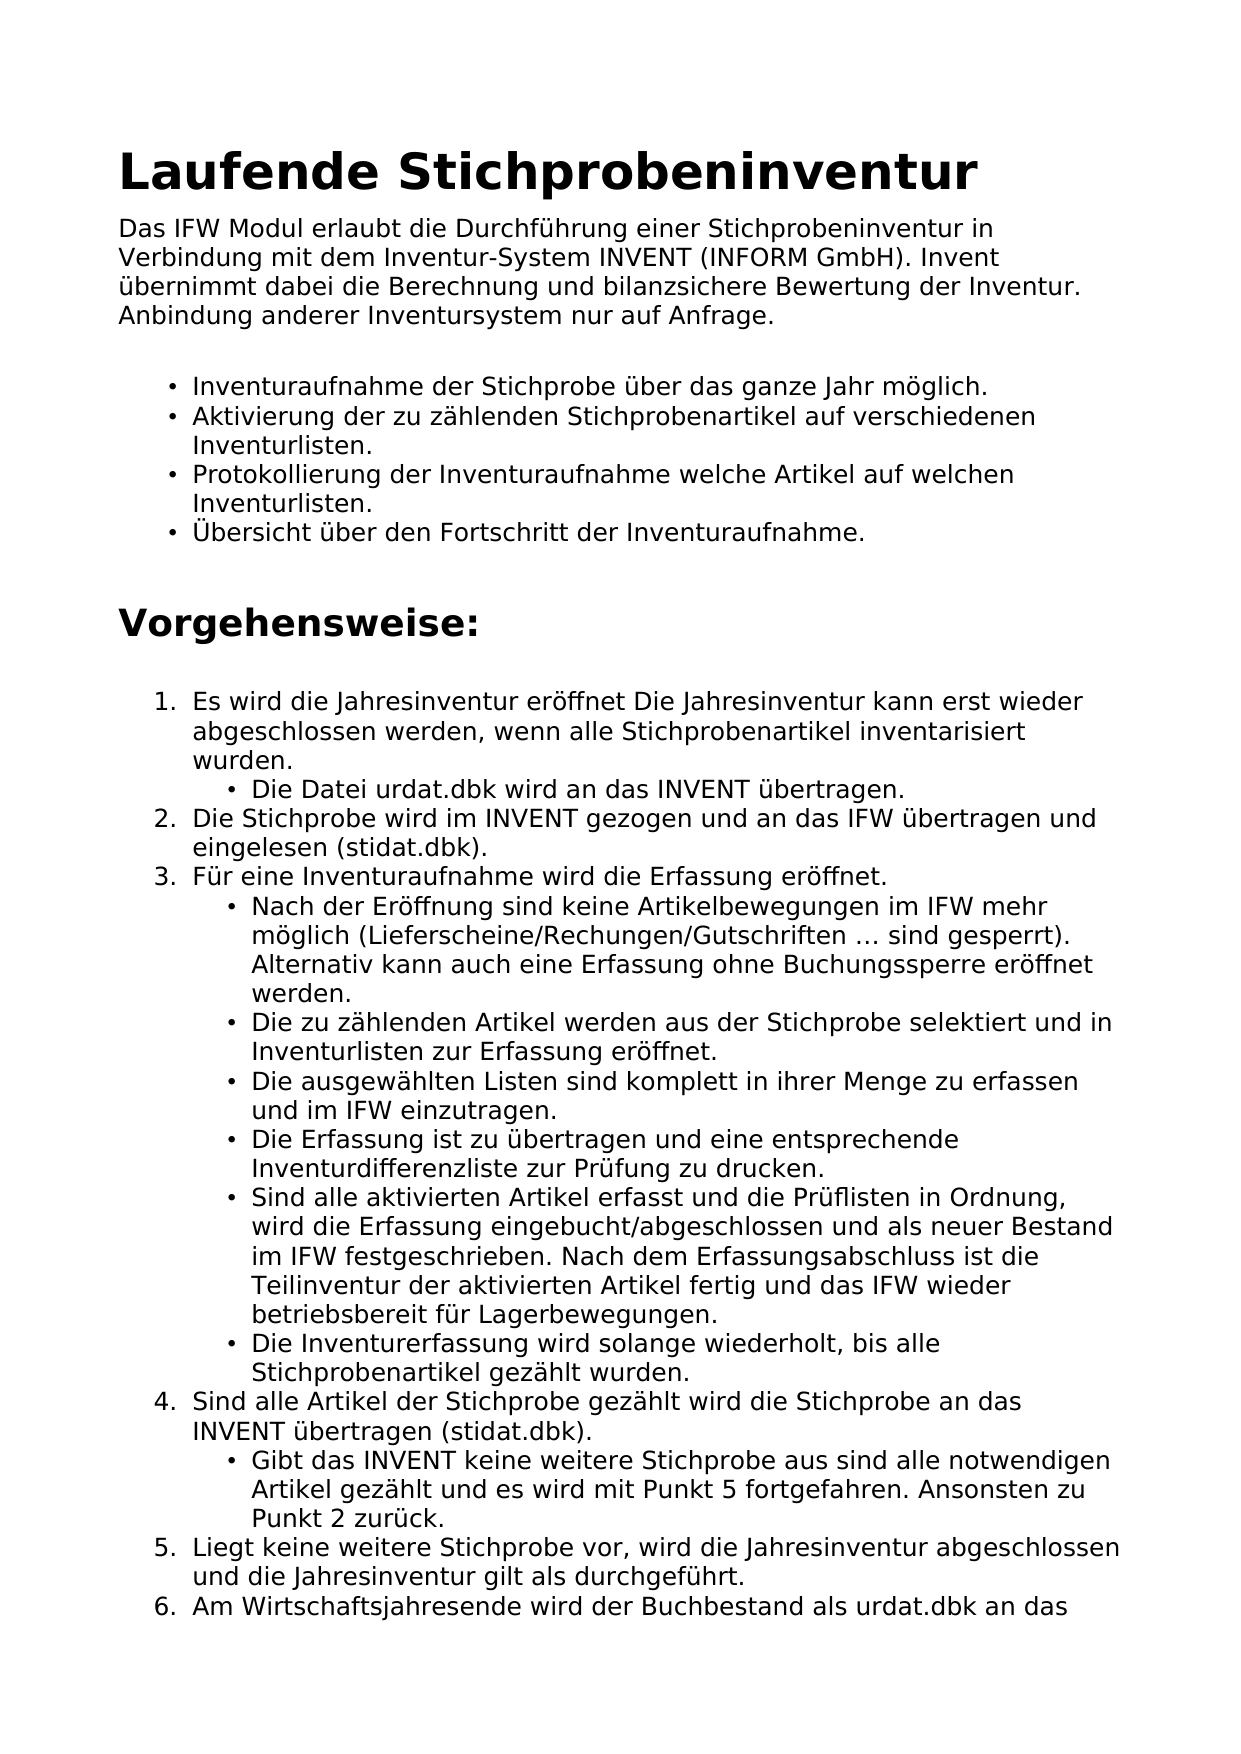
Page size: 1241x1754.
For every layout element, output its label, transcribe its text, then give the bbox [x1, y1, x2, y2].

list Es wird die Jahresinventur eröffnet Die Jahresinventur kann erst wieder abgeschlossen werden, wenn alle Stichprobenartikel inventarisiert wurden. [177, 688, 1122, 775]
list Die zu zählenden Artikel werden aus der Stichprobe selektiert und in Inventurlisten zur Erfassung eröffnet. [236, 1008, 1122, 1067]
list Die ausgewählten Listen sind komplett in ihrer Menge zu erfassen und im IFW einzutragen. [236, 1067, 1122, 1125]
text Das IFW Modul erlaubt die Durchführung einer Stichprobeninventur in Verbindung mit dem Inventur-System INVENT (INFORM GmbH). Invent übernimmt dabei die Berechnung und bilanzsichere Bewertung der Inventur. Anbindung anderer Inventursystem nur auf Anfrage. [118, 214, 1122, 331]
list Inventuraufnahme der Stichprobe über das ganze Jahr möglich. [177, 372, 1122, 402]
list Sind alle Artikel der Stichprobe gezählt wird die Stichprobe an das INVENT übertragen (stidat.dbk). [177, 1388, 1122, 1446]
list Nach der Eröffnung sind keine Artikelbewegungen im IFW mehr möglich (Lieferscheine/Rechungen/Gutschriften … sind gesperrt). Alternativ kann auch eine Erfassung ohne Buchungssperre eröffnet werden. [236, 892, 1122, 1008]
list Übersicht über den Fortschritt der Inventuraufnahme. [177, 518, 1122, 547]
subtitle Vorgehensweise: [118, 602, 1122, 646]
list Die Erfassung ist zu übertragen und eine entsprechende Inventurdifferenzliste zur Prüfung zu drucken. [236, 1125, 1122, 1183]
subtitle Laufende Stichprobeninventur [118, 143, 1122, 201]
list Aktivierung der zu zählenden Stichprobenartikel auf verschiedenen Inventurlisten. [177, 402, 1122, 460]
list Die Datei urdat.dbk wird an das INVENT übertragen. [236, 775, 1122, 804]
list Liegt keine weitere Stichprobe vor, wird die Jahresinventur abgeschlossen und die Jahresinventur gilt als durchgeführt. [177, 1533, 1122, 1592]
list Die Inventurerfassung wird solange wiederholt, bis alle Stichprobenartikel gezählt wurden. [236, 1329, 1122, 1388]
list Am Wirtschaftsjahresende wird der Buchbestand als urdat.dbk an das [177, 1592, 1122, 1621]
list Gibt das INVENT keine weitere Stichprobe aus sind alle notwendigen Artikel gezählt und es wird mit Punkt 5 fortgefahren. Ansonsten zu Punkt 2 zurück. [236, 1446, 1122, 1533]
list Die Stichprobe wird im INVENT gezogen und an das IFW übertragen und eingelesen (stidat.dbk). [177, 804, 1122, 863]
list Sind alle aktivierten Artikel erfasst und die Prüflisten in Ordnung, wird die Erfassung eingebucht/abgeschlossen und als neuer Bestand im IFW festgeschrieben. Nach dem Erfassungsabschluss ist die Teilinventur der aktivierten Artikel fertig und das IFW wieder betriebsbereit für Lagerbewegungen. [236, 1183, 1122, 1329]
list Protokollierung der Inventuraufnahme welche Artikel auf welchen Inventurlisten. [177, 460, 1122, 518]
list Für eine Inventuraufnahme wird die Erfassung eröffnet. [177, 863, 1122, 892]
